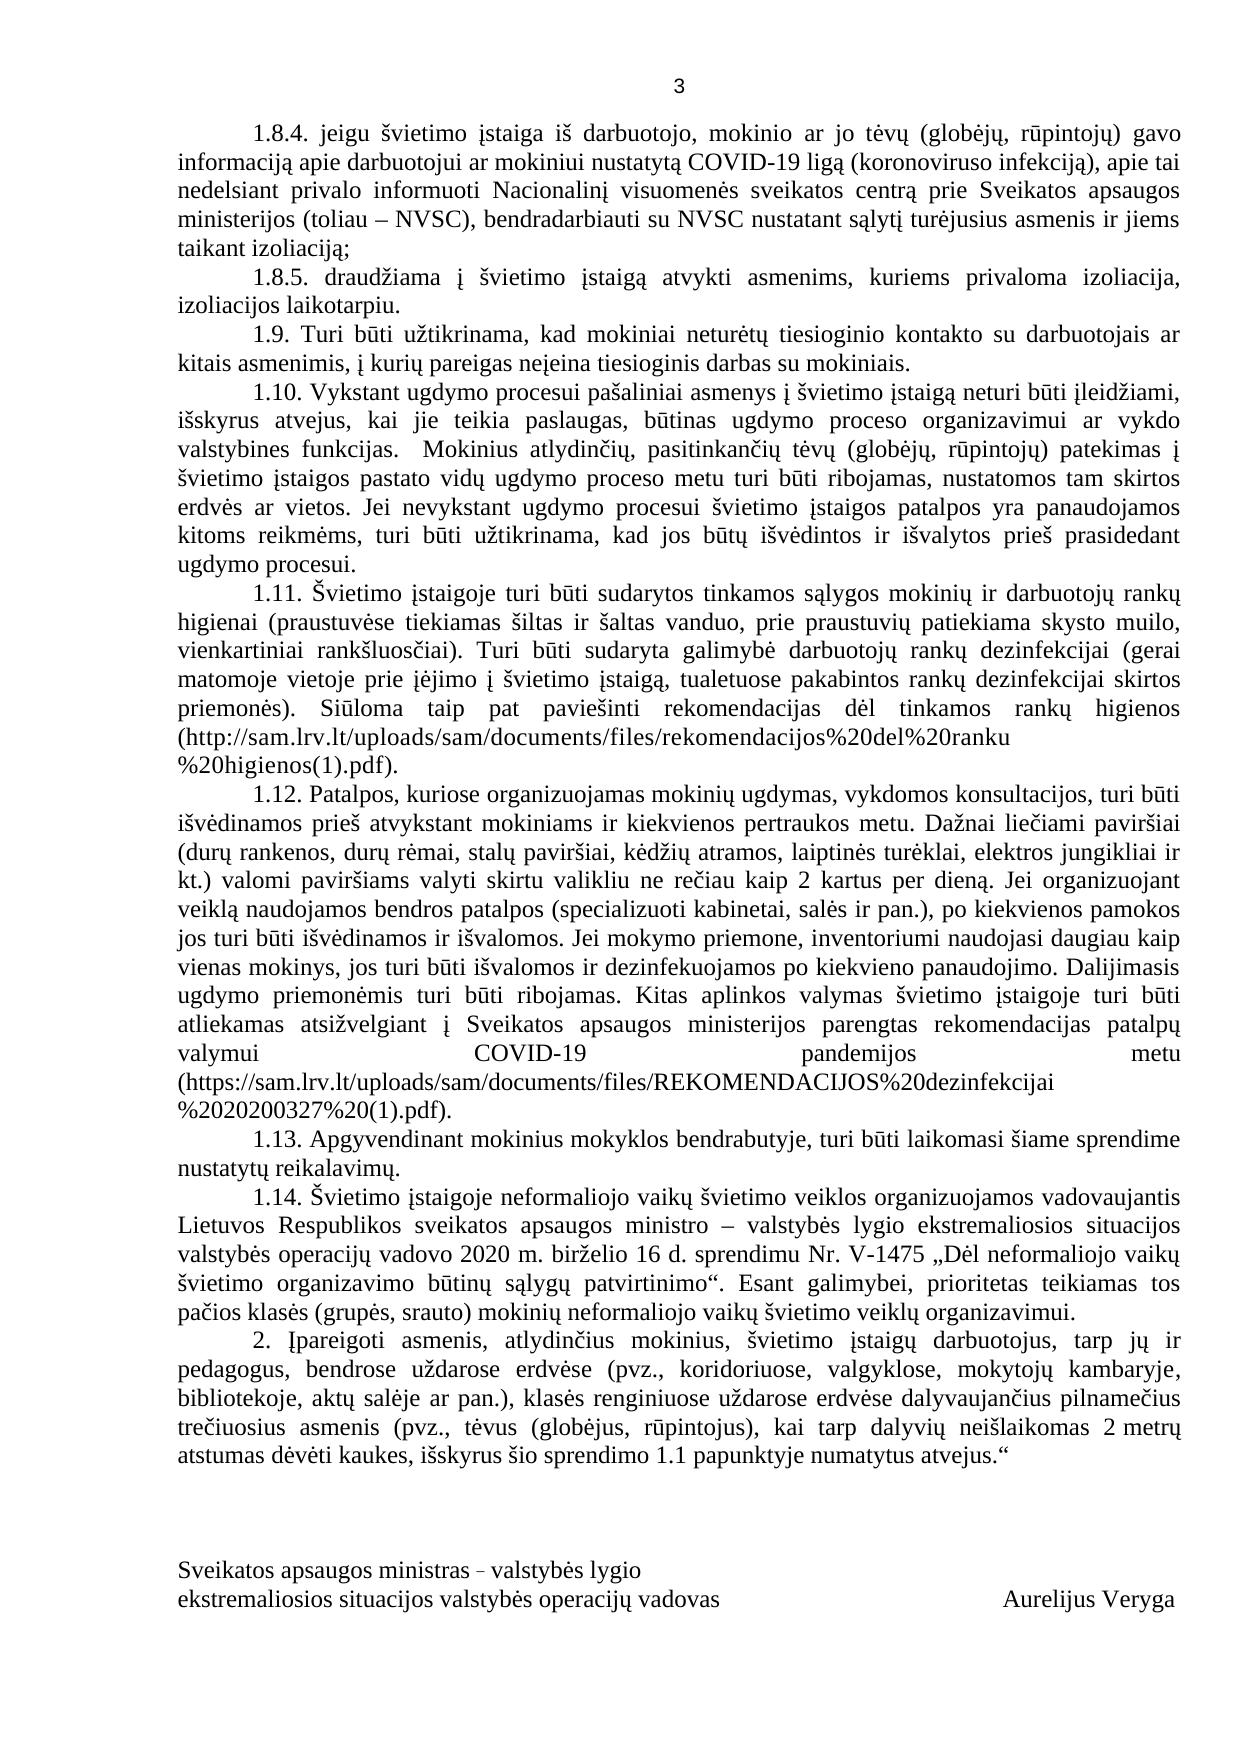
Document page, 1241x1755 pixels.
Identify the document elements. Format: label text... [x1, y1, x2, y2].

text 1.12. Patalpos, kuriose organizuojamas mokinių ugdymas, vykdomos konsultacijos, turi būti išvėdinamos prieš atvykstant mokiniams ir kiekvienos pertraukos metu. Dažnai liečiami paviršiai (durų rankenos, durų rėmai, stalų paviršiai, kėdžių atramos, laiptinės turėklai, elektros jungikliai ir kt.) valomi paviršiams valyti skirtu valikliu ne rečiau kaip 2 kartus per dieną. Jei organizuojant veiklą naudojamos bendros patalpos (specializuoti kabinetai, salės ir pan.), po kiekvienos pamokos jos turi būti išvėdinamos ir išvalomos. Jei mokymo priemone, inventoriumi naudojasi daugiau kaip vienas mokinys, jos turi būti išvalomos ir dezinfekuojamos po kiekvieno panaudojimo. Dalijimasis ugdymo priemonėmis turi būti ribojamas. Kitas aplinkos valymas švietimo įstaigoje turi būti atliekamas atsižvelgiant į Sveikatos apsaugos ministerijos parengtas rekomendacijas patalpų valymui COVID-19 pandemijos metu (https://sam.lrv.lt/uploads/sam/documents/files/REKOMENDACIJOS%20dezinfekcijai%2020200327%20(1).pdf). [177, 779, 1181, 1124]
text 1.11. Švietimo įstaigoje turi būti sudarytos tinkamos sąlygos mokinių ir darbuotojų rankų higienai (praustuvėse tiekiamas šiltas ir šaltas vanduo, prie praustuvių patiekiama skysto muilo, vienkartiniai rankšluosčiai). Turi būti sudaryta galimybė darbuotojų rankų dezinfekcijai (gerai matomoje vietoje prie įėjimo į švietimo įstaigą, tualetuose pakabintos rankų dezinfekcijai skirtos priemonės). Siūloma taip pat paviešinti rekomendacijas dėl tinkamos rankų higienos (http://sam.lrv.lt/uploads/sam/documents/files/rekomendacijos%20del%20ranku%20higienos(1).pdf). [177, 578, 1181, 779]
text Sveikatos apsaugos ministras _ valstybės lygio [177, 1556, 1181, 1584]
text 1.13. Apgyvendinant mokinius mokyklos bendrabutyje, turi būti laikomasi šiame sprendime nustatytų reikalavimų. [177, 1124, 1181, 1182]
text 1.10. Vykstant ugdymo procesui pašaliniai asmenys į švietimo įstaigą neturi būti įleidžiami, išskyrus atvejus, kai jie teikia paslaugas, būtinas ugdymo proceso organizavimui ar vykdo valstybines funkcijas. Mokinius atlydinčių, pasitinkančių tėvų (globėjų, rūpintojų) patekimas į švietimo įstaigos pastato vidų ugdymo proceso metu turi būti ribojamas, nustatomos tam skirtos erdvės ar vietos. Jei nevykstant ugdymo procesui švietimo įstaigos patalpos yra panaudojamos kitoms reikmėms, turi būti užtikrinama, kad jos būtų išvėdintos ir išvalytos prieš prasidedant ugdymo procesui. [177, 377, 1181, 578]
text 1.8.4. jeigu švietimo įstaiga iš darbuotojo, mokinio ar jo tėvų (globėjų, rūpintojų) gavo informaciją apie darbuotojui ar mokiniui nustatytą COVID-19 ligą (koronoviruso infekciją), apie tai nedelsiant privalo informuoti Nacionalinį visuomenės sveikatos centrą prie Sveikatos apsaugos ministerijos (toliau – NVSC), bendradarbiauti su NVSC nustatant sąlytį turėjusius asmenis ir jiems taikant izoliaciją; [177, 118, 1181, 262]
text 1.8.5. draudžiama į švietimo įstaigą atvykti asmenims, kuriems privaloma izoliacija, izoliacijos laikotarpiu. [177, 262, 1181, 319]
text 1.9. Turi būti užtikrinama, kad mokiniai neturėtų tiesioginio kontakto su darbuotojais ar kitais asmenimis, į kurių pareigas neįeina tiesioginis darbas su mokiniais. [177, 319, 1181, 377]
text 1.14. Švietimo įstaigoje neformaliojo vaikų švietimo veiklos organizuojamos vadovaujantis Lietuvos Respublikos sveikatos apsaugos ministro – valstybės lygio ekstremaliosios situacijos valstybės operacijų vadovo 2020 m. birželio 16 d. sprendimu Nr. V-1475 „Dėl neformaliojo vaikų švietimo organizavimo būtinų sąlygų patvirtinimo“. Esant galimybei, prioritetas teikiamas tos pačios klasės (grupės, srauto) mokinių neformaliojo vaikų švietimo veiklų organizavimui. [177, 1182, 1181, 1326]
text ekstremaliosios situacijos valstybės operacijų vadovas Aurelijus Veryga [177, 1584, 1181, 1613]
text 2. Įpareigoti asmenis, atlydinčius mokinius, švietimo įstaigų darbuotojus, tarp jų ir pedagogus, bendrose uždarose erdvėse (pvz., koridoriuose, valgyklose, mokytojų kambaryje, bibliotekoje, aktų salėje ar pan.), klasės renginiuose uždarose erdvėse dalyvaujančius pilnamečius trečiuosius asmenis (pvz., tėvus (globėjus, rūpintojus), kai tarp dalyvių neišlaikomas 2 metrų atstumas dėvėti kaukes, išskyrus šio sprendimo 1.1 papunktyje numatytus atvejus.“ [177, 1326, 1181, 1469]
